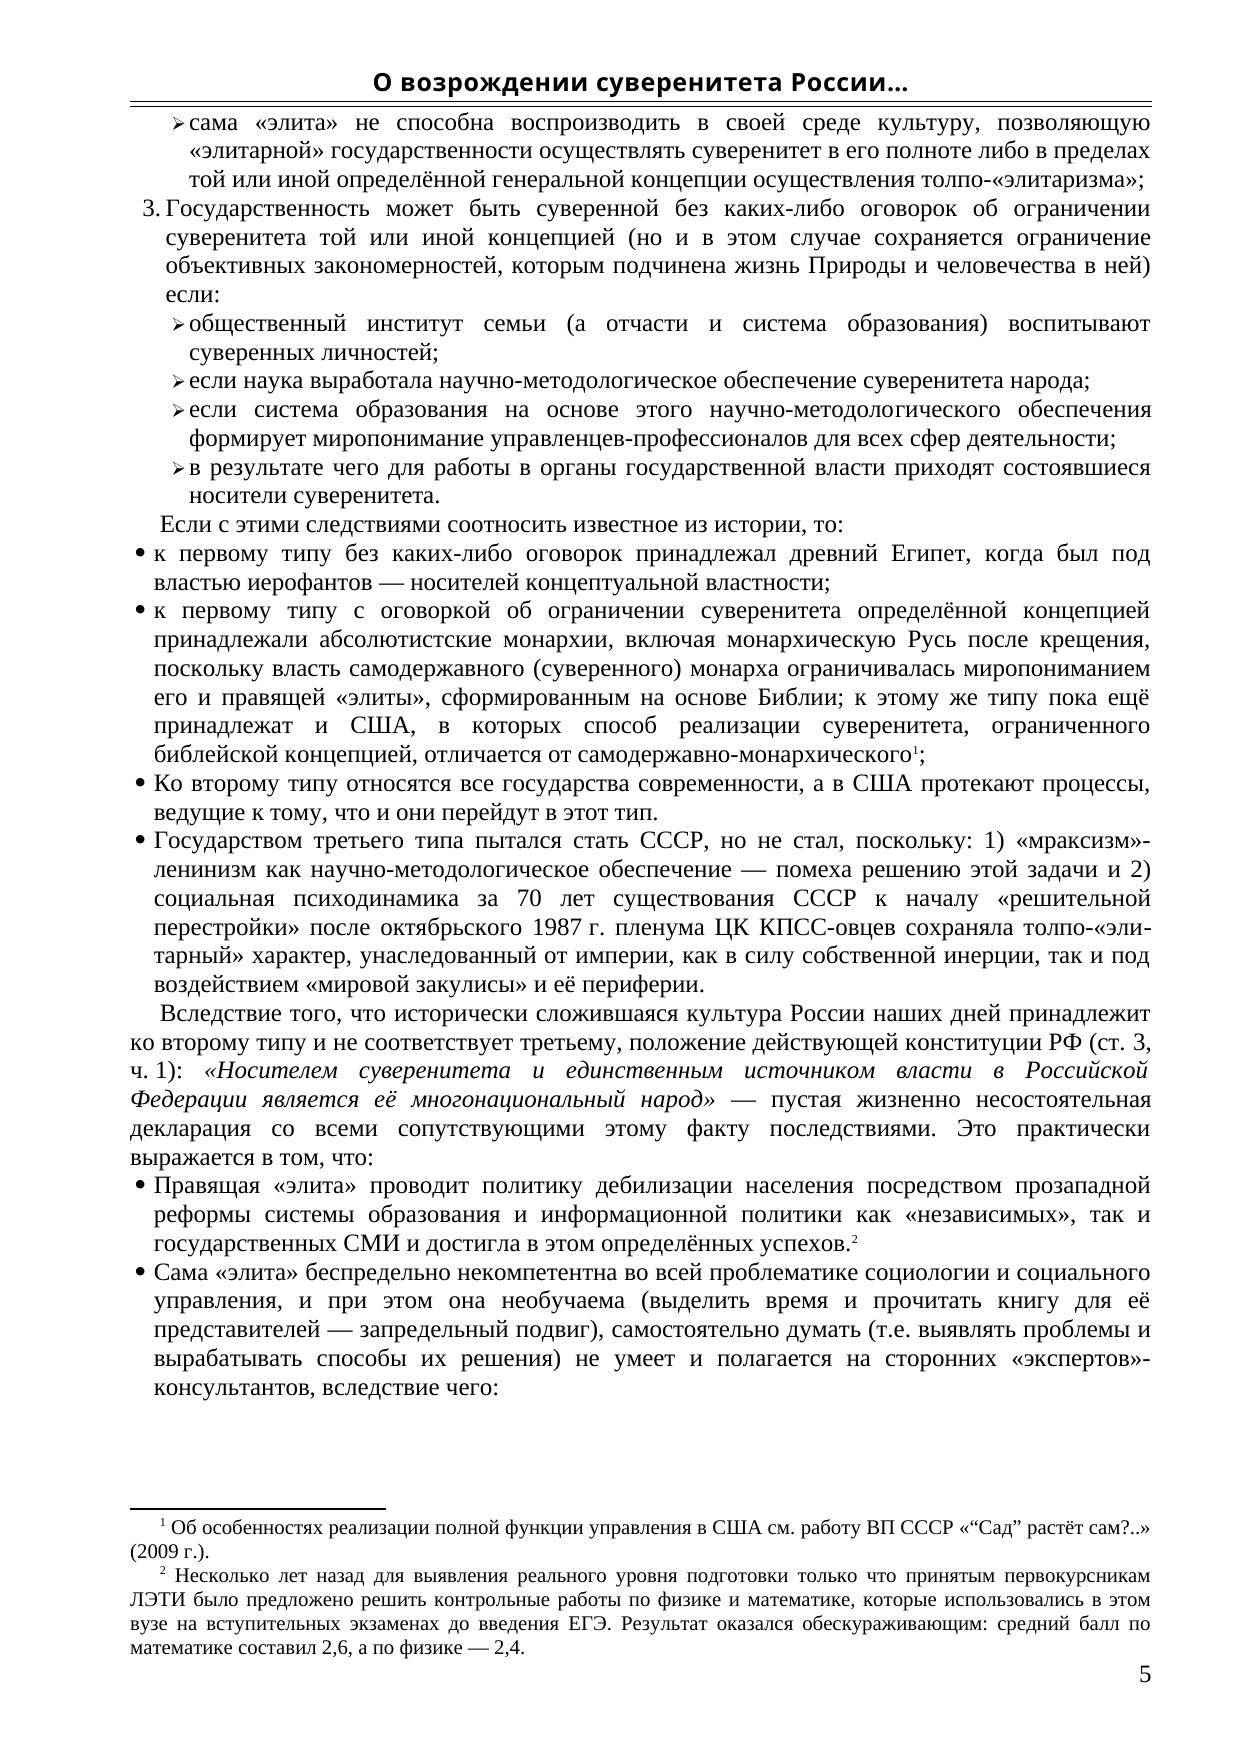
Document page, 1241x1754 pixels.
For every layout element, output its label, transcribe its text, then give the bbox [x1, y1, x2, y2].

list сама «элита» не способна воспроизводить в своей среде культуру, позволяющую «элитарной» государственности осуществлять суверенитет в его полноте либо в пределах той или иной определённой генеральной концепции осуществления толпо-«элитаризма»; [171, 107, 1152, 193]
list общественный институт семьи (а отчасти и система образования) воспитывают суверенных личностей; [171, 308, 1152, 365]
list Государственность может быть суверенной без каких-либо оговорок об ограничении суверенитета той или иной концепцией (но и в этом случае сохраняется ограничение объективных закономерностей, которым подчинена жизнь Природы и человечества в ней) если: [136, 193, 1152, 308]
list к первому типу без каких-либо оговорок принадлежал древний Египет, когда был под властью иерофантов — носителей концептуальной властности; [136, 538, 1152, 595]
list Ко второму типу относятся все государства современности, а в США протекают процессы, ведущие к тому, что и они перейдут в этот тип. [136, 768, 1152, 825]
list Правящая «элита» проводит политику дебилизации населения посредством прозападной реформы системы образования и информационной политики как «независимых», так и государственных СМИ и достигла в этом определённых успехов. [136, 1170, 1152, 1257]
list Несколько лет назад для выявления реального уровня подготовки только что принятым первокурсникам ЛЭТИ было предложено решить контрольные работы по физике и математике, которые использовались в этом вузе на вступительных экзаменах до введения ЕГЭ. Результат оказался обескураживающим: средний балл по математике составил 2,6, а по физике — 2,4. [130, 1563, 1152, 1659]
list Сама «элита» беспредельно некомпетентна во всей проблематике социологии и социального управления, и при этом она необучаема (выделить время и прочитать книгу для её представителей — запредельный подвиг), самостоятельно думать (т.е. выявлять проблемы и вырабатывать способы их решения) не умеет и полагается на сторонних «экспертов»-консультантов, вследствие чего: [136, 1257, 1152, 1400]
list к первому типу с оговоркой об ограничении суверенитета определённой концепцией принадлежали абсолютистские монархии, включая монархическую Русь после крещения, поскольку власть самодержавного (суверенного) монарха ограничивалась миропониманием его и правящей «элиты», сформированным на основе Библии; к этому же типу пока ещё принадлежат и США, в которых способ реализации суверенитета, ограниченного библейской концепцией, отличается от самодержавно-монархического; [136, 595, 1152, 768]
list Государством третьего типа пытался стать СССР, но не стал, поскольку: 1) «мраксизм»-ленинизм как научно-мето­до­ло­гическое обеспечение — помеха решению этой задачи и 2) социальная психодинамика за 70 лет существования СССР к началу «решительной перестройки» после октябрьского 1987 г. пленума ЦК КПСС-овцев сохраняла толпо-«эли­тар­ный» характер, унаследованный от империи, как в силу собственной инерции, так и под воздействием «мировой закулисы» и её периферии. [136, 825, 1152, 998]
text Вследствие того, что исторически сложившаяся культура России наших дней принадлежит ко второму типу и не соответствует третьему, положение действующей конституции РФ (ст. 3, ч. 1): «Носителем суверенитета и единственным источником власти в Российской Федерации является её многонациональный народ» — пустая жизненно несостоятельная декларация со всеми сопутствующими этому факту последствиями. Это практически выражается в том, что: [130, 998, 1152, 1170]
list если система образования на основе этого научно-методоло­ги­чес­кого обеспечения формирует миропонимание управленцев-профессионалов для всех сфер деятельности; [171, 394, 1152, 452]
text Если с этими следствиями соотносить известное из истории, то: [130, 509, 1152, 538]
list в результате чего для работы в органы государственной власти приходят состоявшиеся носители суверенитета. [171, 452, 1152, 509]
list если наука выработала научно-методологическое обеспечение суверенитета народа; [171, 365, 1152, 394]
list Об особенностях реализации полной функции управления в США см. работу ВП СССР «“Сад” растёт сам?..» (2009 г.). [130, 1515, 1152, 1563]
